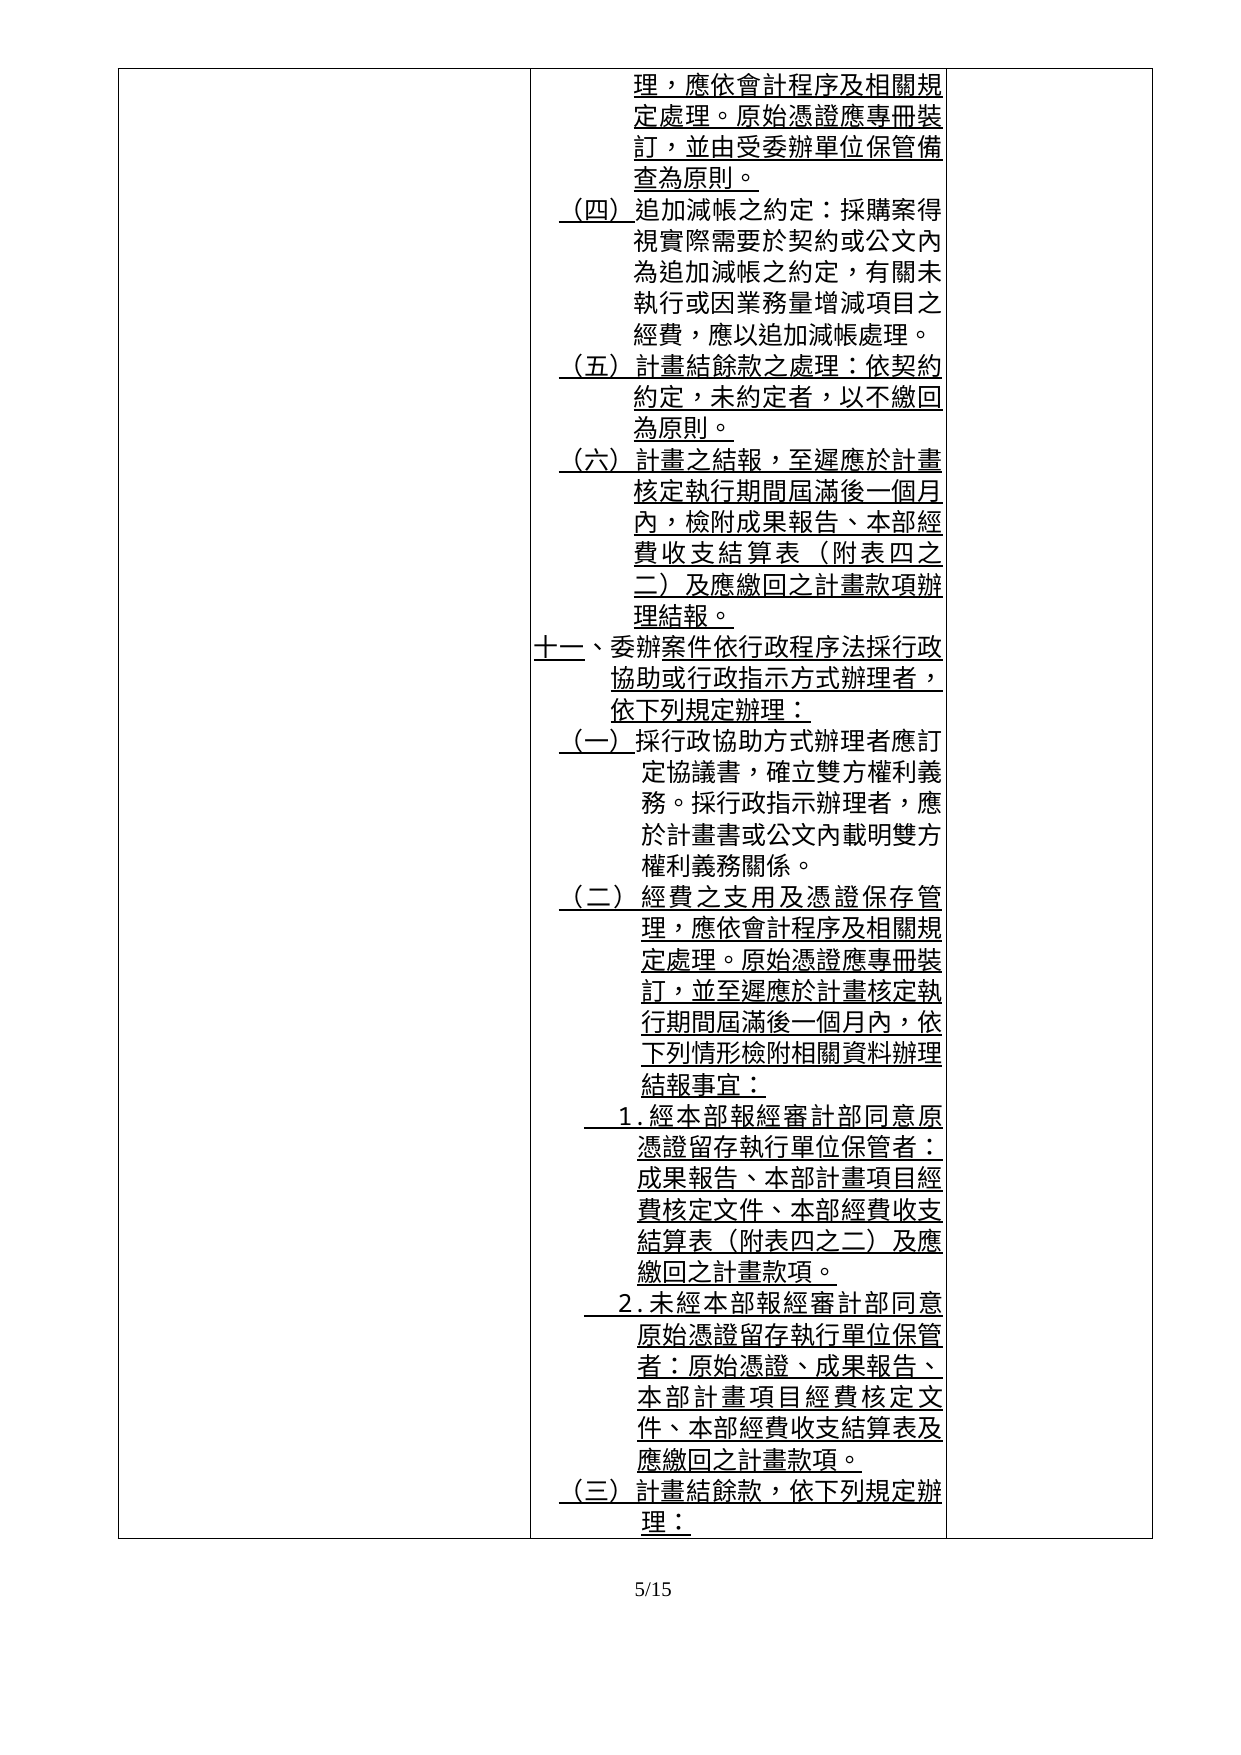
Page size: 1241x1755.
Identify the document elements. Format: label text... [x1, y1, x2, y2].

table_cell 理，應依會計程序及相關規定處理。原始憑證應專冊裝訂，並由受委辦單位保管備查為原則。 （四）追加減帳之約定：採購案得視實際需要於契約或公文內為追加減帳之約定，有關未執行或因業務量增減項目之經費，應以追加減帳處理。 （五）計畫結餘款之處理：依契約約定，未約定者，以不繳回為原則。 （六）計畫之結報，至遲應於計畫核定執行期間屆滿後一個月內，檢附成果報告、本部經費收支結算表（附表四之二）及應繳回之計畫款項辦理結報。 十一、委辦案件依行政程序法採行政協助或行政指示方式辦理者，依下列規定辦理： （一）採行政協助方式辦理者應訂定協議書，確立雙方權利義務。採行政指示辦理者，應於計畫書或公文內載明雙方權利義務關係。 （二）經費之支用及憑證保存管理，應依會計程序及相關規定處理。原始憑證應專冊裝訂，並至遲應於計畫核定執行期間屆滿後一個月內，依下列情形檢附相關資料辦理結報事宜： 1.經本部報經審計部同意原憑證留存執行單位保管者：成果報告、本部計畫項目經費核定文件、本部經費收支結算表（附表四之二）及應繳回之計畫款項。 2.未經本部報經審計部同意原始憑證留存執行單位保管者：原始憑證、成果報告、本部計畫項目經費核定文件、本部經費收支結算表及應繳回之計畫款項。 （三）計畫結餘款，依下列規定辦理： [531, 69, 946, 1538]
table_cell [947, 69, 1152, 1538]
table_cell [119, 69, 530, 1538]
